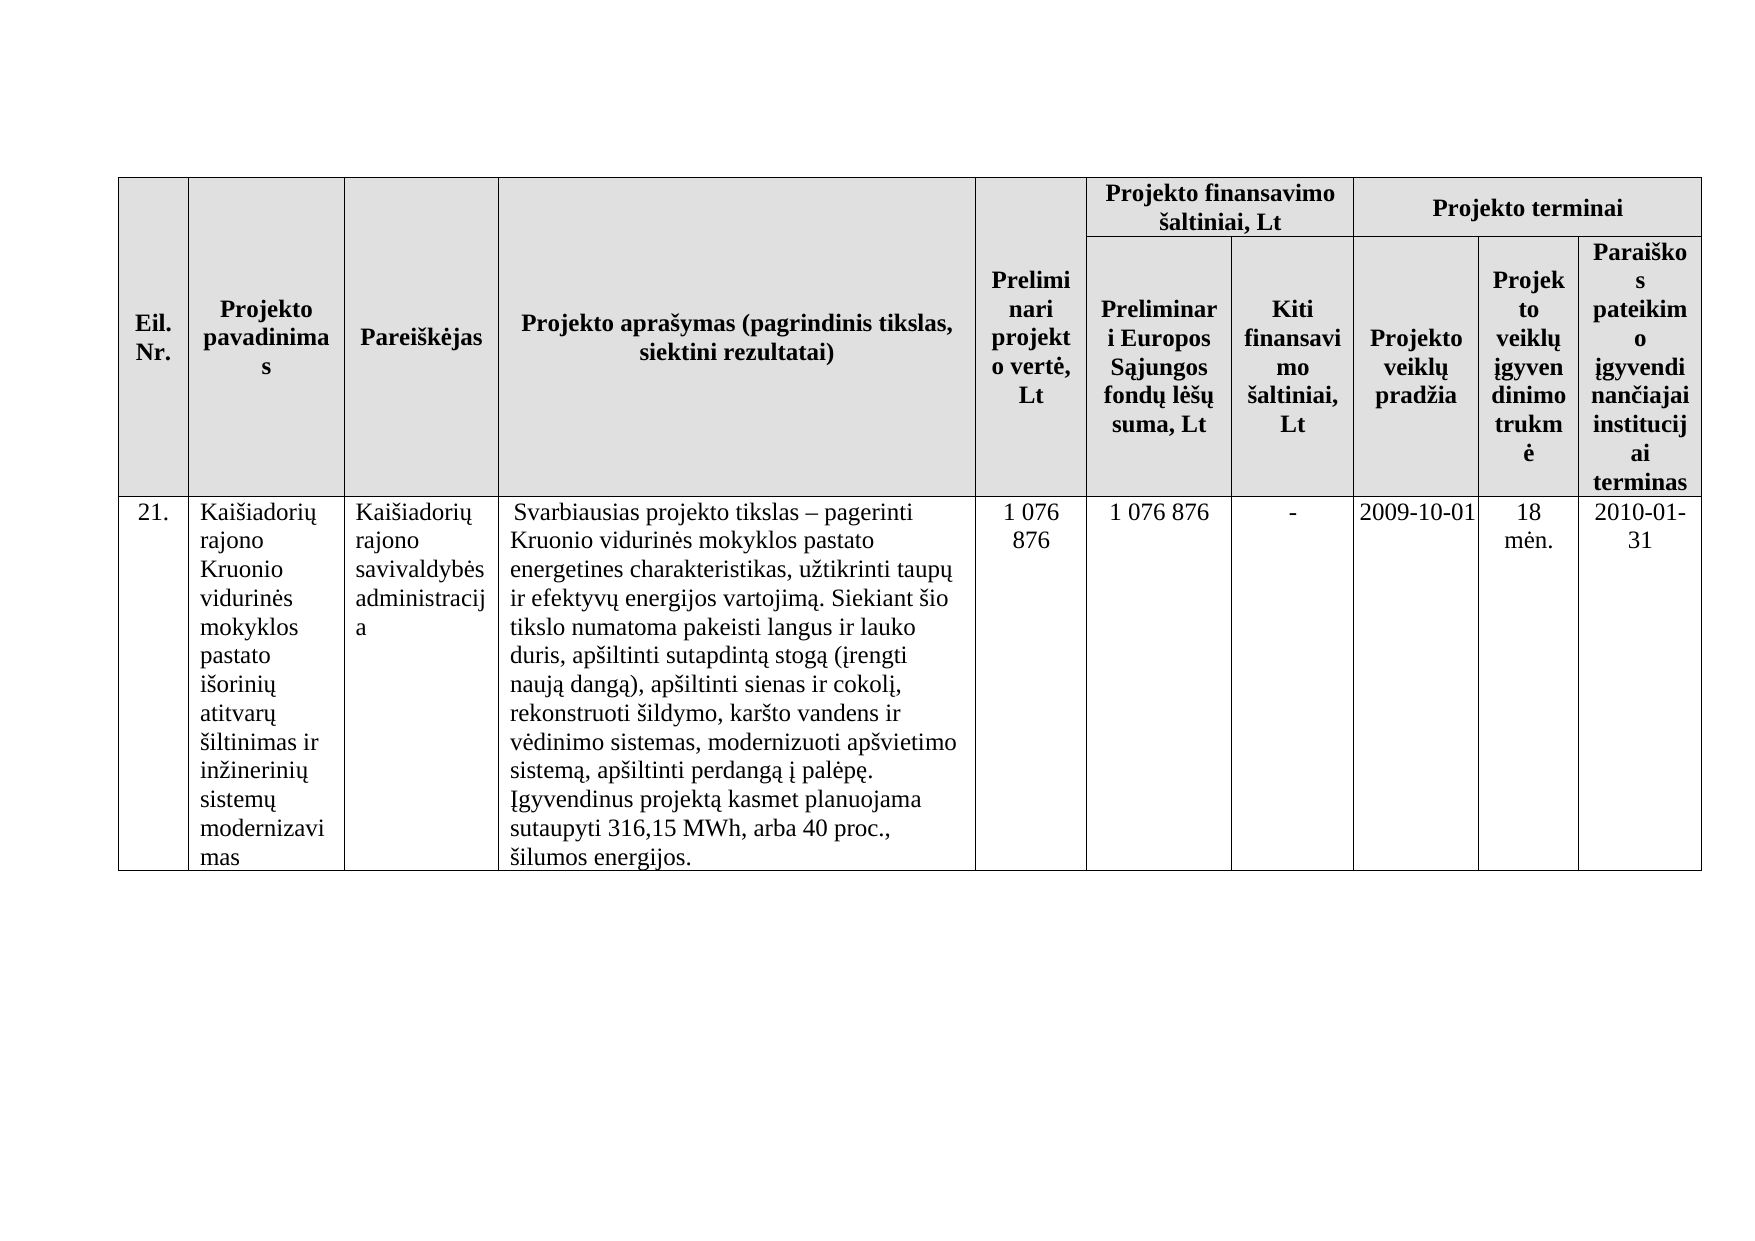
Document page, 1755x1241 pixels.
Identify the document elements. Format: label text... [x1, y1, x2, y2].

table_header Preliminari projekto vertė, Lt [976, 178, 1086, 496]
table_header Projekto pavadinimas [189, 178, 344, 496]
table_cell 21. [119, 497, 188, 870]
table_header Pareiškėjas [345, 178, 498, 496]
table_header Eil. Nr. [119, 178, 188, 496]
table_cell 1 076 876 [976, 497, 1086, 870]
table_cell Projekto veiklų įgyvendinimo trukmė [1479, 237, 1578, 496]
table_cell 1 076 876 [1087, 497, 1231, 870]
table_cell Projekto veiklų pradžia [1354, 237, 1478, 496]
table_header Projekto terminai [1354, 178, 1701, 236]
table_cell Kiti finansavimo šaltiniai, Lt [1232, 237, 1353, 496]
table_cell Preliminari Europos Sąjungos fondų lėšų suma, Lt [1087, 237, 1231, 496]
table_cell Kaišiadorių rajono Kruonio vidurinės mokyklos pastato išorinių atitvarų šiltinimas ir inžinerinių sistemų modernizavimas [189, 497, 344, 870]
table_header Projekto finansavimo šaltiniai, Lt [1087, 178, 1353, 236]
table_cell 2010-01-31 [1579, 497, 1701, 870]
table_cell - [1232, 497, 1353, 870]
table_cell Svarbiausias projekto tikslas – pagerinti Kruonio vidurinės mokyklos pastato energetines charakteristikas, užtikrinti taupų ir efektyvų energijos vartojimą. Siekiant šio tikslo numatoma pakeisti langus ir lauko duris, apšiltinti sutapdintą stogą (įrengti naują dangą), apšiltinti sienas ir cokolį, rekonstruoti šildymo, karšto vandens ir vėdinimo sistemas, modernizuoti apšvietimo sistemą, apšiltinti perdangą į palėpę. Įgyvendinus projektą kasmet planuojama sutaupyti 316,15 MWh, arba 40 proc., šilumos energijos. [499, 497, 975, 870]
table_cell 2009-10-01 [1354, 497, 1478, 870]
table_cell Paraiškos pateikimo įgyvendinančiajai institucijai terminas [1579, 237, 1701, 496]
table_cell Kaišiadorių rajono savivaldybės administracija [345, 497, 498, 870]
table_header Projekto aprašymas (pagrindinis tikslas, siektini rezultatai) [499, 178, 975, 496]
table_cell 18 mėn. [1479, 497, 1578, 870]
